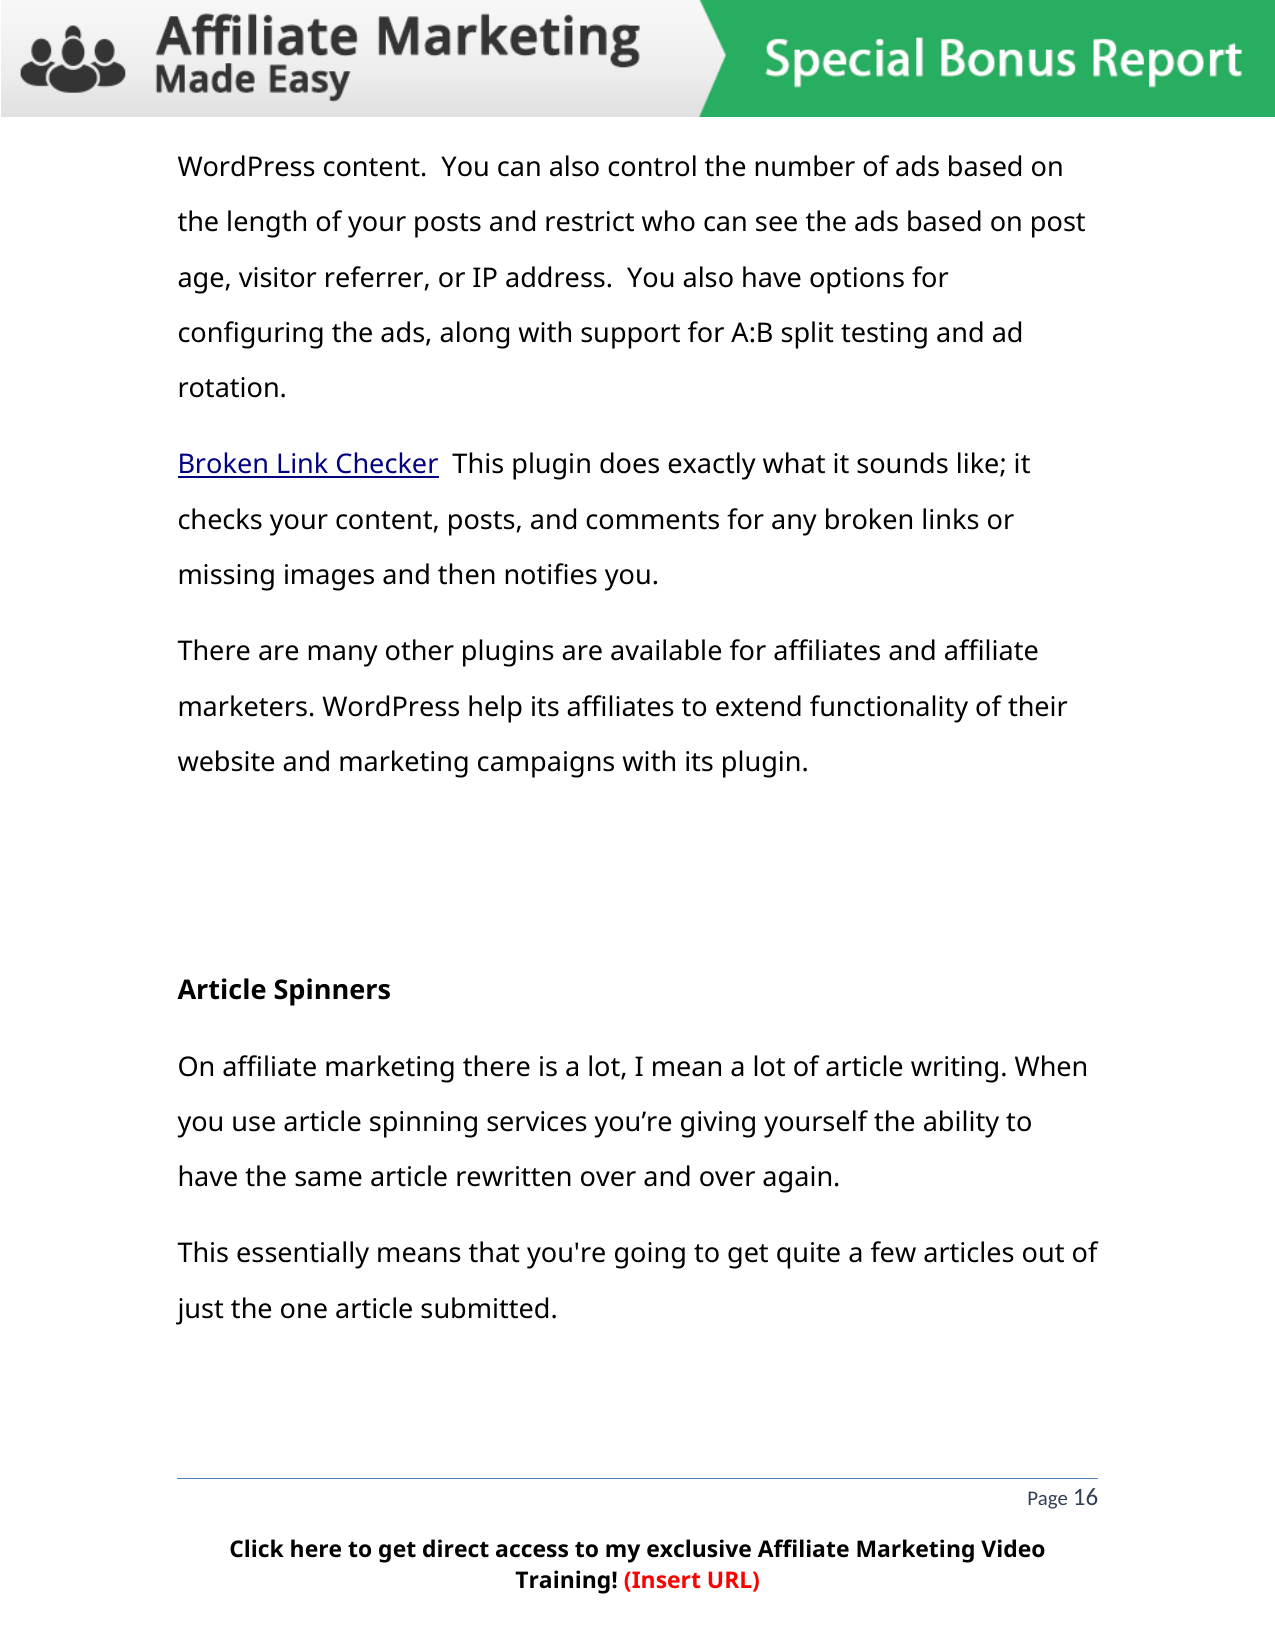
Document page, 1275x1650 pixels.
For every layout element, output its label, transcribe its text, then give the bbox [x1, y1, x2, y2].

text Article Spinners [177, 971, 1098, 1008]
text WordPress content. You can also control the number of ads based on the length of your posts and restrict who can see the ads based on post age, visitor referrer, or IP address. You also have options for configuring the ads, along with support for A:B split testing and ad rotation. [177, 148, 1098, 406]
text There are many other plugins are available for affiliates and affiliate marketers. WordPress help its affiliates to extend functionality of their website and marketing campaigns with its plugin. [177, 632, 1098, 779]
text On affiliate marketing there is a lot, I mean a lot of article writing. When you use article spinning services you’re giving yourself the ability to have the same article rewritten over and over again. [177, 1047, 1098, 1194]
text This essentially means that you're going to get quite a few articles out of just the one article submitted. [177, 1234, 1098, 1326]
text Broken Link Checker This plugin does exactly what it sounds like; it checks your content, posts, and comments for any broken links or missing images and then notifies you. [177, 445, 1098, 592]
